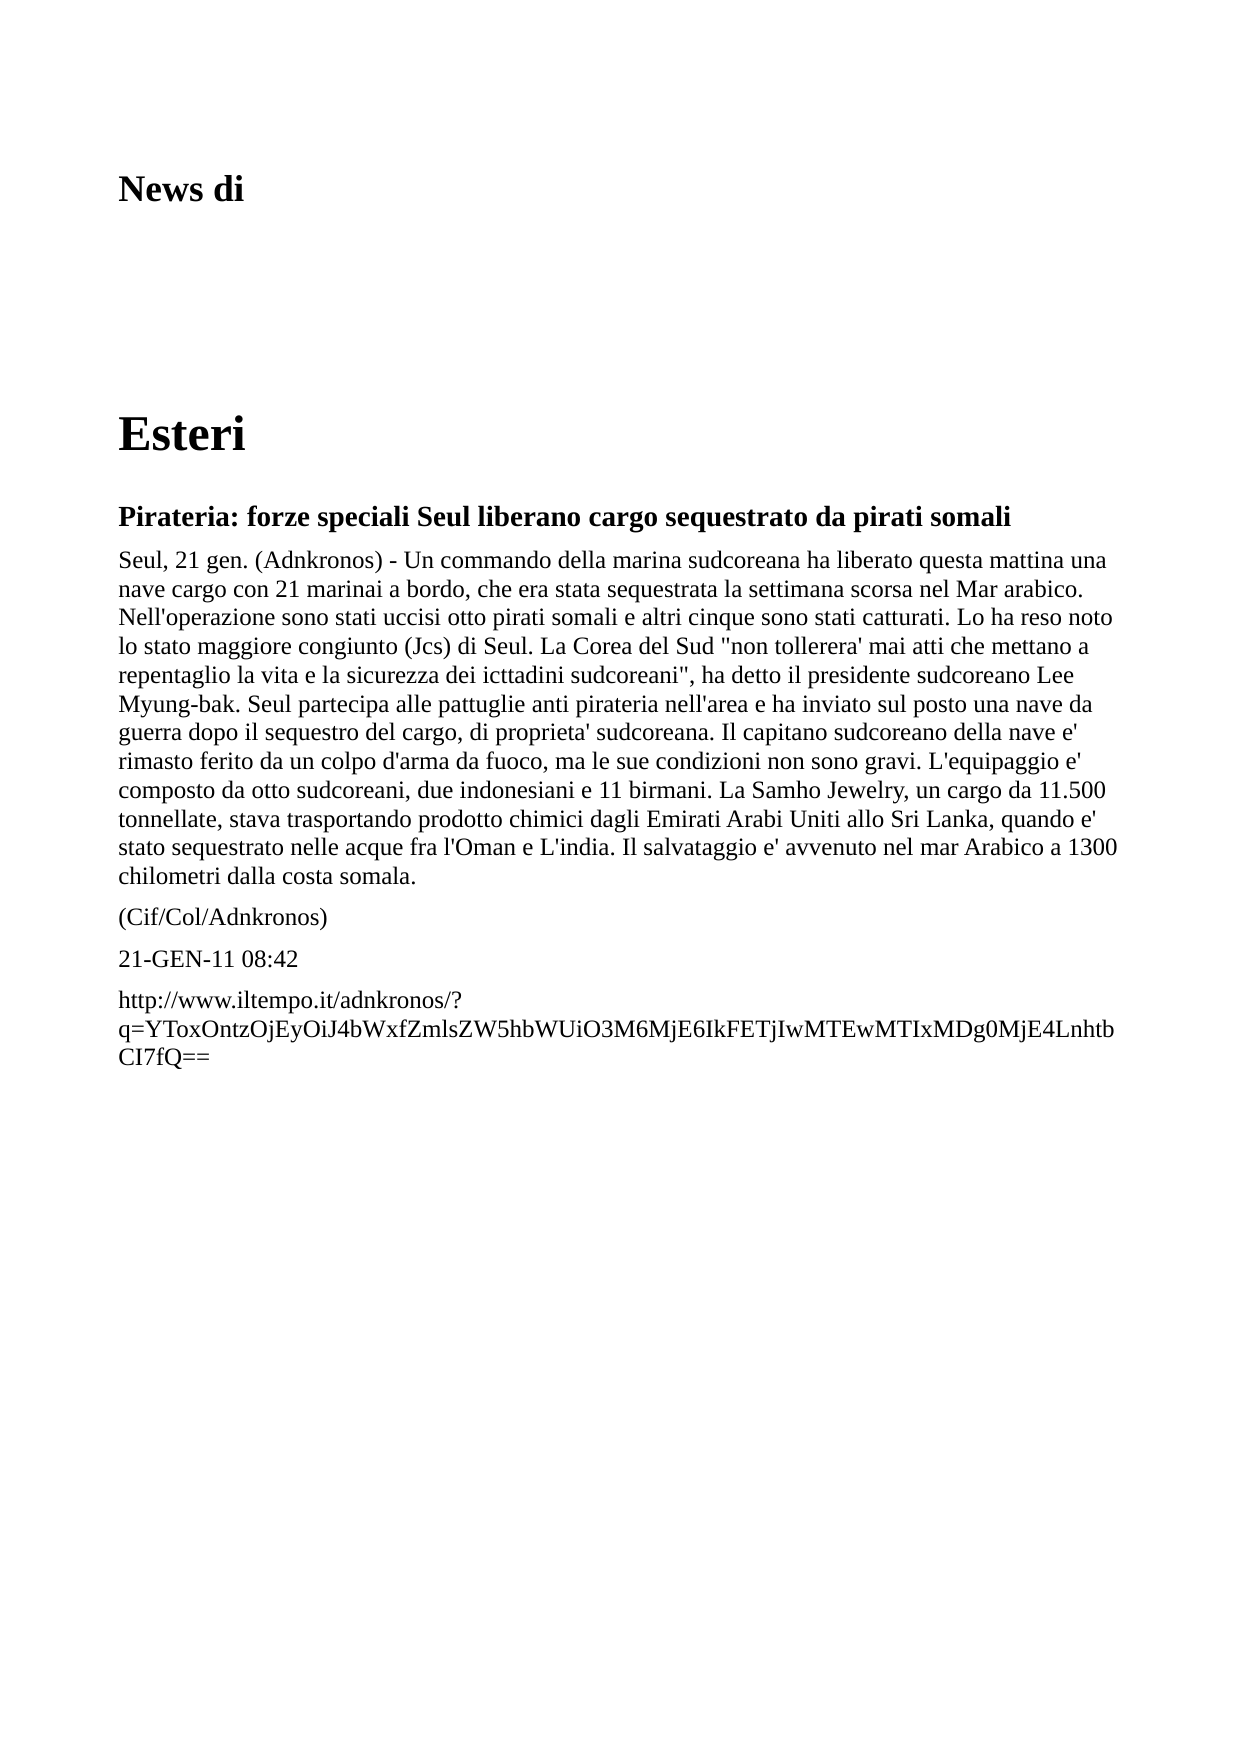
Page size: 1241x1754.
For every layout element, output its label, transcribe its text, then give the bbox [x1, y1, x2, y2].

subtitle News di [118, 143, 1122, 209]
text http://www.iltempo.it/adnkronos/?q=YToxOntzOjEyOiJ4bWxfZmlsZW5hbWUiO3M6MjE6IkFETjIwMTEwMTIxMDg0MjE4LnhtbCI7fQ== [118, 985, 1122, 1071]
text 21-GEN-11 08:42 [118, 944, 1122, 972]
text Seul, 21 gen. (Adnkronos) - Un commando della marina sudcoreana ha liberato questa mattina una nave cargo con 21 marinai a bordo, che era stata sequestrata la settimana scorsa nel Mar arabico. Nell'operazione sono stati uccisi otto pirati somali e altri cinque sono stati catturati. Lo ha reso noto lo stato maggiore congiunto (Jcs) di Seul. La Corea del Sud "non tollerera' mai atti che mettano a repentaglio la vita e la sicurezza dei icttadini sudcoreani", ha detto il presidente sudcoreano Lee Myung-bak. Seul partecipa alle pattuglie anti pirateria nell'area e ha inviato sul posto una nave da guerra dopo il sequestro del cargo, di proprieta' sudcoreana. Il capitano sudcoreano della nave e' rimasto ferito da un colpo d'arma da fuoco, ma le sue condizioni non sono gravi. L'equipaggio e' composto da otto sudcoreani, due indonesiani e 11 birmani. La Samho Jewelry, un cargo da 11.500 tonnellate, stava trasportando prodotto chimici dagli Emirati Arabi Uniti allo Sri Lanka, quando e' stato sequestrato nelle acque fra l'Oman e L'india. Il salvataggio e' avvenuto nel mar Arabico a 1300 chilometri dalla costa somala. [118, 545, 1122, 890]
subtitle Esteri [118, 404, 1122, 461]
text <!-- OAS_RICH('SkyScraper'); //--> [118, 321, 1122, 350]
subtitle Pirateria: forze speciali Seul liberano cargo sequestrato da pirati somali [118, 499, 1122, 532]
text (Cif/Col/Adnkronos) [118, 902, 1122, 931]
